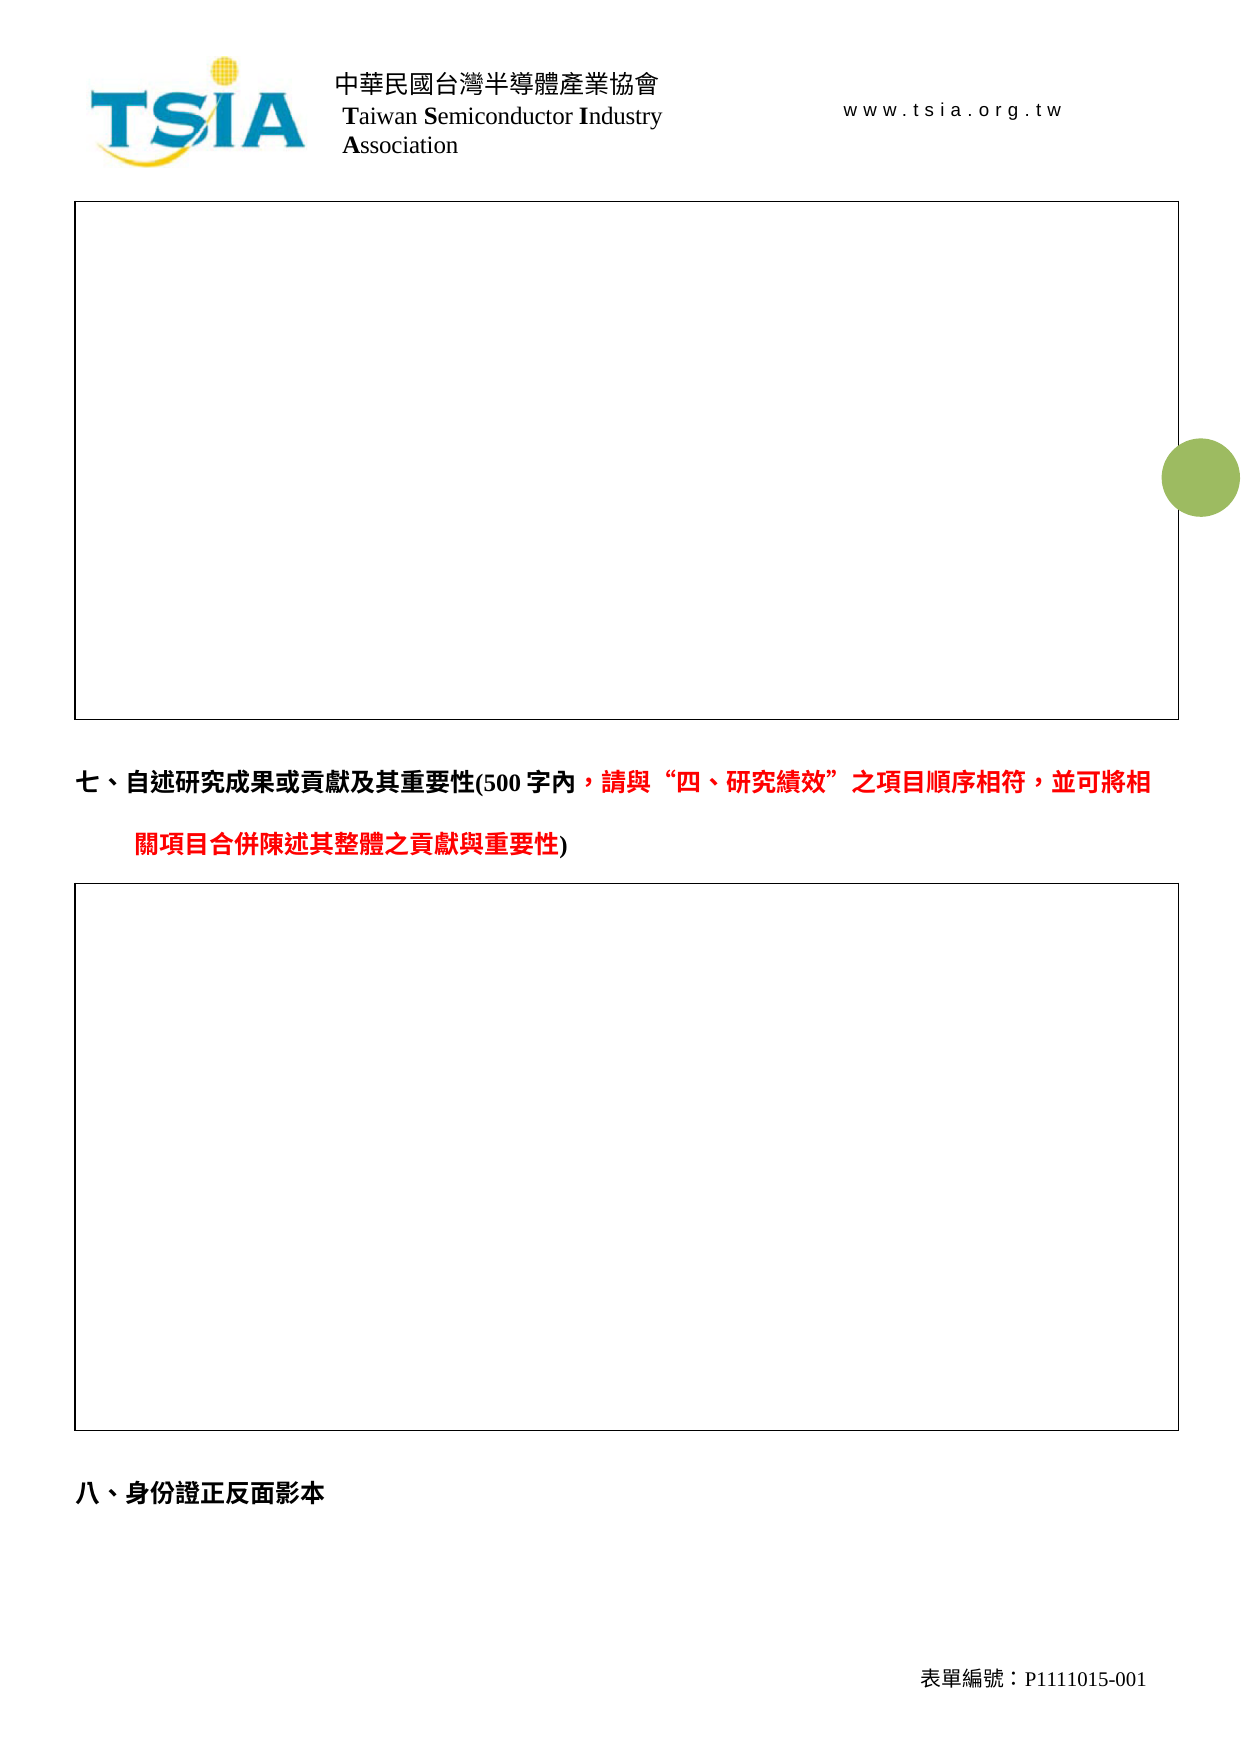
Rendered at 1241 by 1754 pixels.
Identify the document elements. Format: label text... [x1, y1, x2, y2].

table_header [76, 884, 1178, 1430]
text 八、身份證正反面影本 [75, 1450, 1165, 1512]
text 七、自述研究成果或貢獻及其重要性(500字內，請與“四、研究績效”之項目順序相符，並可將相關項目合併陳述其整體之貢獻與重要性) [75, 739, 1165, 864]
table_header [76, 202, 1178, 719]
